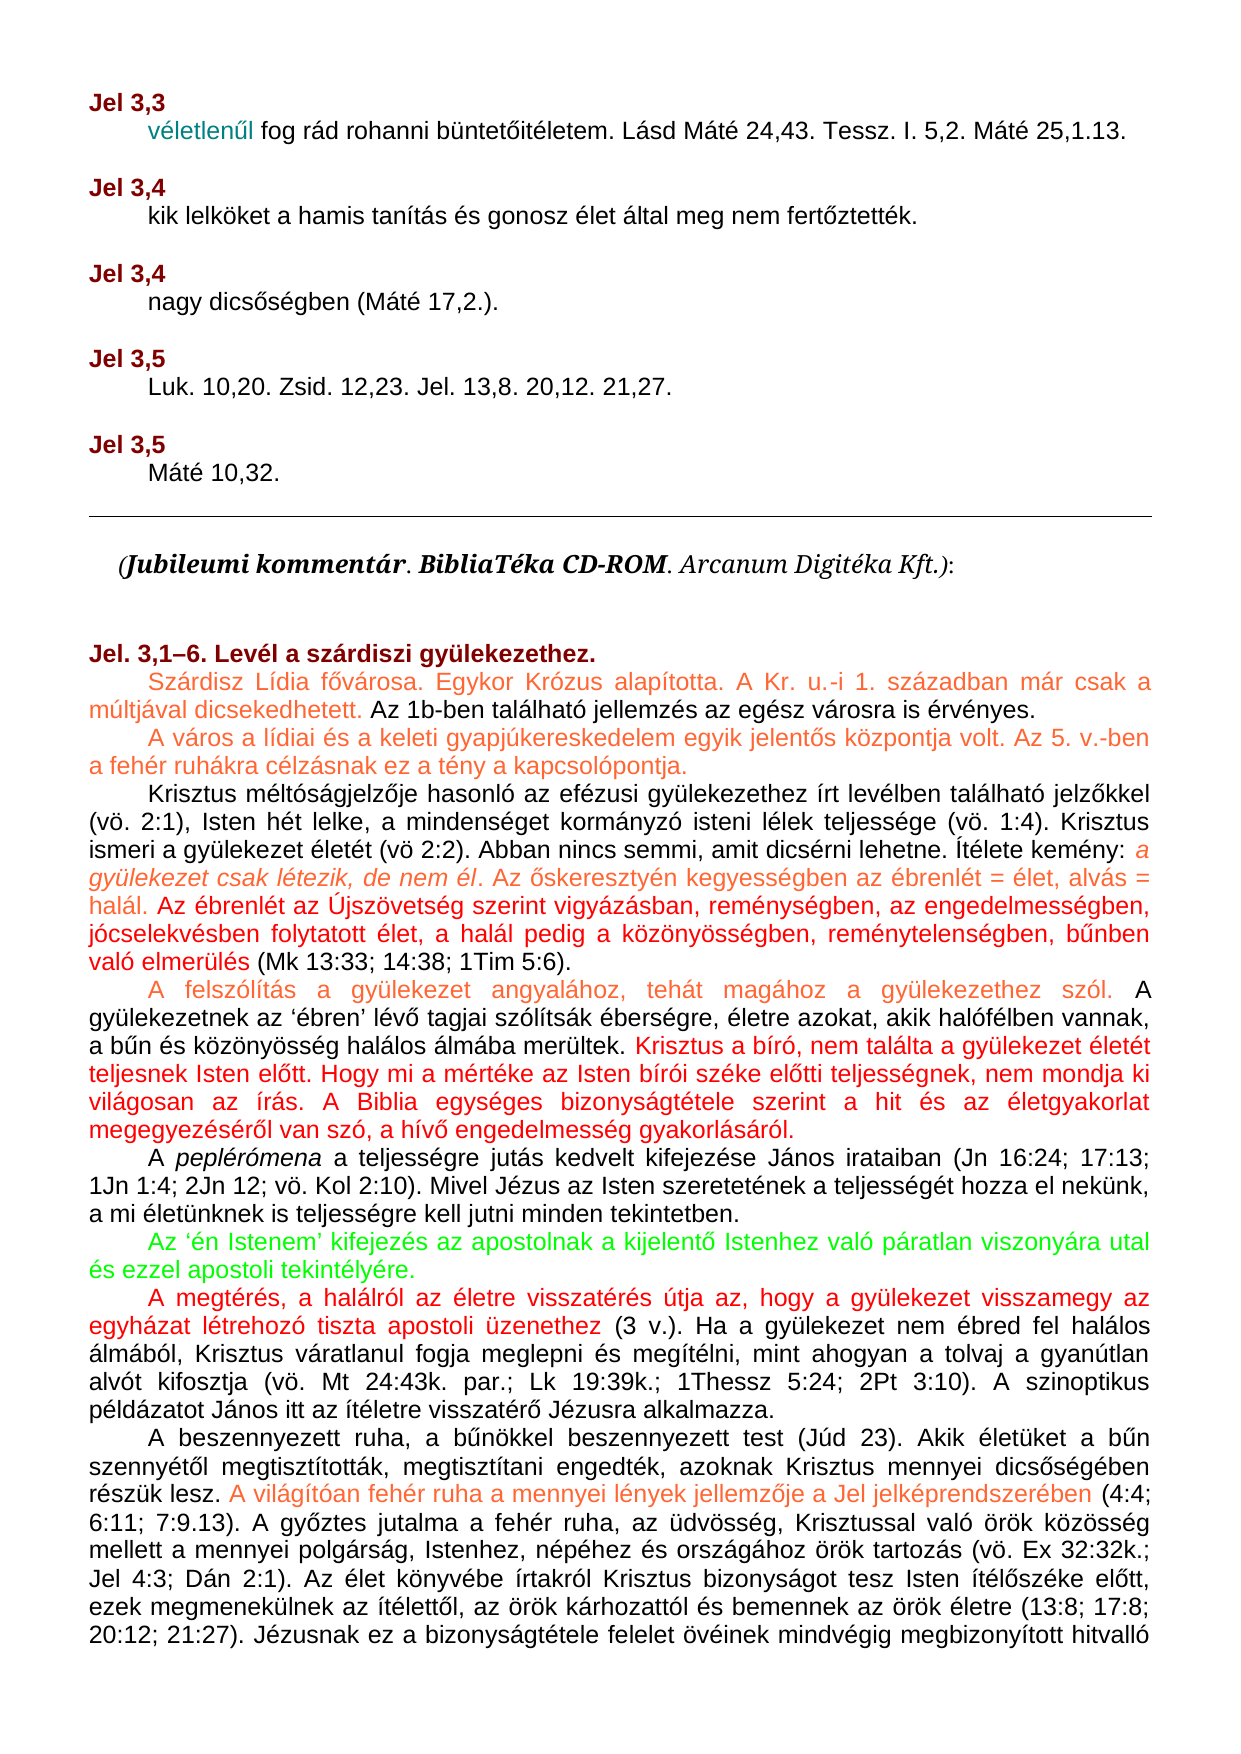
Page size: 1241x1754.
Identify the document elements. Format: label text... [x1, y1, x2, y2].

text Jel 3,3 [88, 88, 1152, 117]
text nagy dicsőségben (Máté 17,2.). [88, 288, 1152, 316]
text Krisztus méltóságjelzője hasonló az efézusi gyülekezethez írt levélben található jelzőkkel (vö. 2:1), Isten hét lelke, a mindenséget kormányzó isteni lélek teljessége (vö. 1:4). Krisztus ismeri a gyülekezet életét (vö 2:2). Abban nincs semmi, amit dicsérni lehetne. Ítélete kemény: a gyülekezet csak létezik, de nem él. Az őskeresztyén kegyességben az ébrenlét = élet, alvás = halál. Az ébrenlét az Újszövetség szerint vigyázásban, reménységben, az engedelmességben, jócselekvésben folytatott élet, a halál pedig a közönyösségben, reménytelenségben, bűnben való elmerülés (Mk 13:33; 14:38; 1Tim 5:6). [88, 780, 1152, 976]
text A felszólítás a gyülekezet angyalához, tehát magához a gyülekezethez szól. A gyülekezetnek az ‘ébren’ lévő tagjai szólítsák éberségre, életre azokat, akik halófélben vannak, a bűn és közönyösség halálos álmába merültek. Krisztus a bíró, nem találta a gyülekezet életét teljesnek Isten előtt. Hogy mi a mértéke az Isten bírói széke előtti teljességnek, nem mondja ki világosan az írás. A Biblia egységes bizonyságtétele szerint a hit és az életgyakorlat megegyezéséről van szó, a hívő engedelmesség gyakorlásáról. [88, 976, 1152, 1144]
text A peplérómena a teljességre jutás kedvelt kifejezése János irataiban (Jn 16:24; 17:13; 1Jn 1:4; 2Jn 12; vö. Kol 2:10). Mivel Jézus az Isten szeretetének a teljességét hozza el nekünk, a mi életünknek is teljességre kell jutni minden tekintetben. [88, 1144, 1152, 1228]
text Jel 3,4 [88, 174, 1152, 202]
text A város a lídiai és a keleti gyapjúkereskedelem egyik jelentős központja volt. Az 5. v.-ben a fehér ruhákra célzásnak ez a tény a kapcsolópontja. [88, 724, 1152, 780]
text Máté 10,32. [88, 459, 1152, 487]
text A megtérés, a halálról az életre visszatérés útja az, hogy a gyülekezet visszamegy az egyházat létrehozó tiszta apostoli üzenethez (3 v.). Ha a gyülekezet nem ébred fel halálos álmából, Krisztus váratlanul fogja meglepni és megítélni, mint ahogyan a tolvaj a gyanútlan alvót kifosztja (vö. Mt 24:43k. par.; Lk 19:39k.; 1Thessz 5:24; 2Pt 3:10). A szinoptikus példázatot János itt az ítéletre visszatérő Jézusra alkalmazza. [88, 1284, 1152, 1424]
text véletlenűl fog rád rohanni büntetőitéletem. Lásd Máté 24,43. Tessz. I. 5,2. Máté 25,1.13. [88, 117, 1152, 144]
text Luk. 10,20. Zsid. 12,23. Jel. 13,8. 20,12. 21,27. [88, 373, 1152, 401]
text (Jubileumi kommentár. BibliaTéka CD-ROM. Arcanum Digitéka Kft.): [88, 517, 1152, 610]
text Szárdisz Lídia fővárosa. Egykor Krózus alapította. A Kr. u.‑i 1. században már csak a múltjával dicsekedhetett. Az 1b-ben található jellemzés az egész városra is érvényes. [88, 668, 1152, 724]
text kik lelköket a hamis tanítás és gonosz élet által meg nem fertőztették. [88, 202, 1152, 230]
text Jel 3,4 [88, 259, 1152, 288]
text Jel 3,5 [88, 345, 1152, 373]
text A beszennyezett ruha, a bűnökkel beszennyezett test (Júd 23). Akik életüket a bűn szennyétől megtisztították, megtisztítani engedték, azoknak Krisztus mennyei dicsőségében részük lesz. A világítóan fehér ruha a mennyei lények jellemzője a Jel jelképrendszerében (4:4; 6:11; 7:9.13). A győztes jutalma a fehér ruha, az üdvösség, Krisztussal való örök közösség mellett a mennyei polgárság, Istenhez, népéhez és országához örök tartozás (vö. Ex 32:32k.; Jel 4:3; Dán 2:1). Az élet könyvébe írtakról Krisztus bizonyságot tesz Isten ítélőszéke előtt, ezek megmenekülnek az ítélettől, az örök kárhozattól és bemennek az örök életre (13:8; 17:8; 20:12; 21:27). Jézusnak ez a bizonyságtétele felelet övéinek mindvégig megbizonyított hitvalló [88, 1424, 1152, 1648]
text Jel 3,5 [88, 431, 1152, 459]
text Az ‘én Istenem’ kifejezés az apostolnak a kijelentő Istenhez való páratlan viszonyára utal és ezzel apostoli tekintélyére. [88, 1228, 1152, 1284]
text Jel. 3,1–6. Levél a szárdiszi gyülekezethez. [88, 639, 1152, 668]
